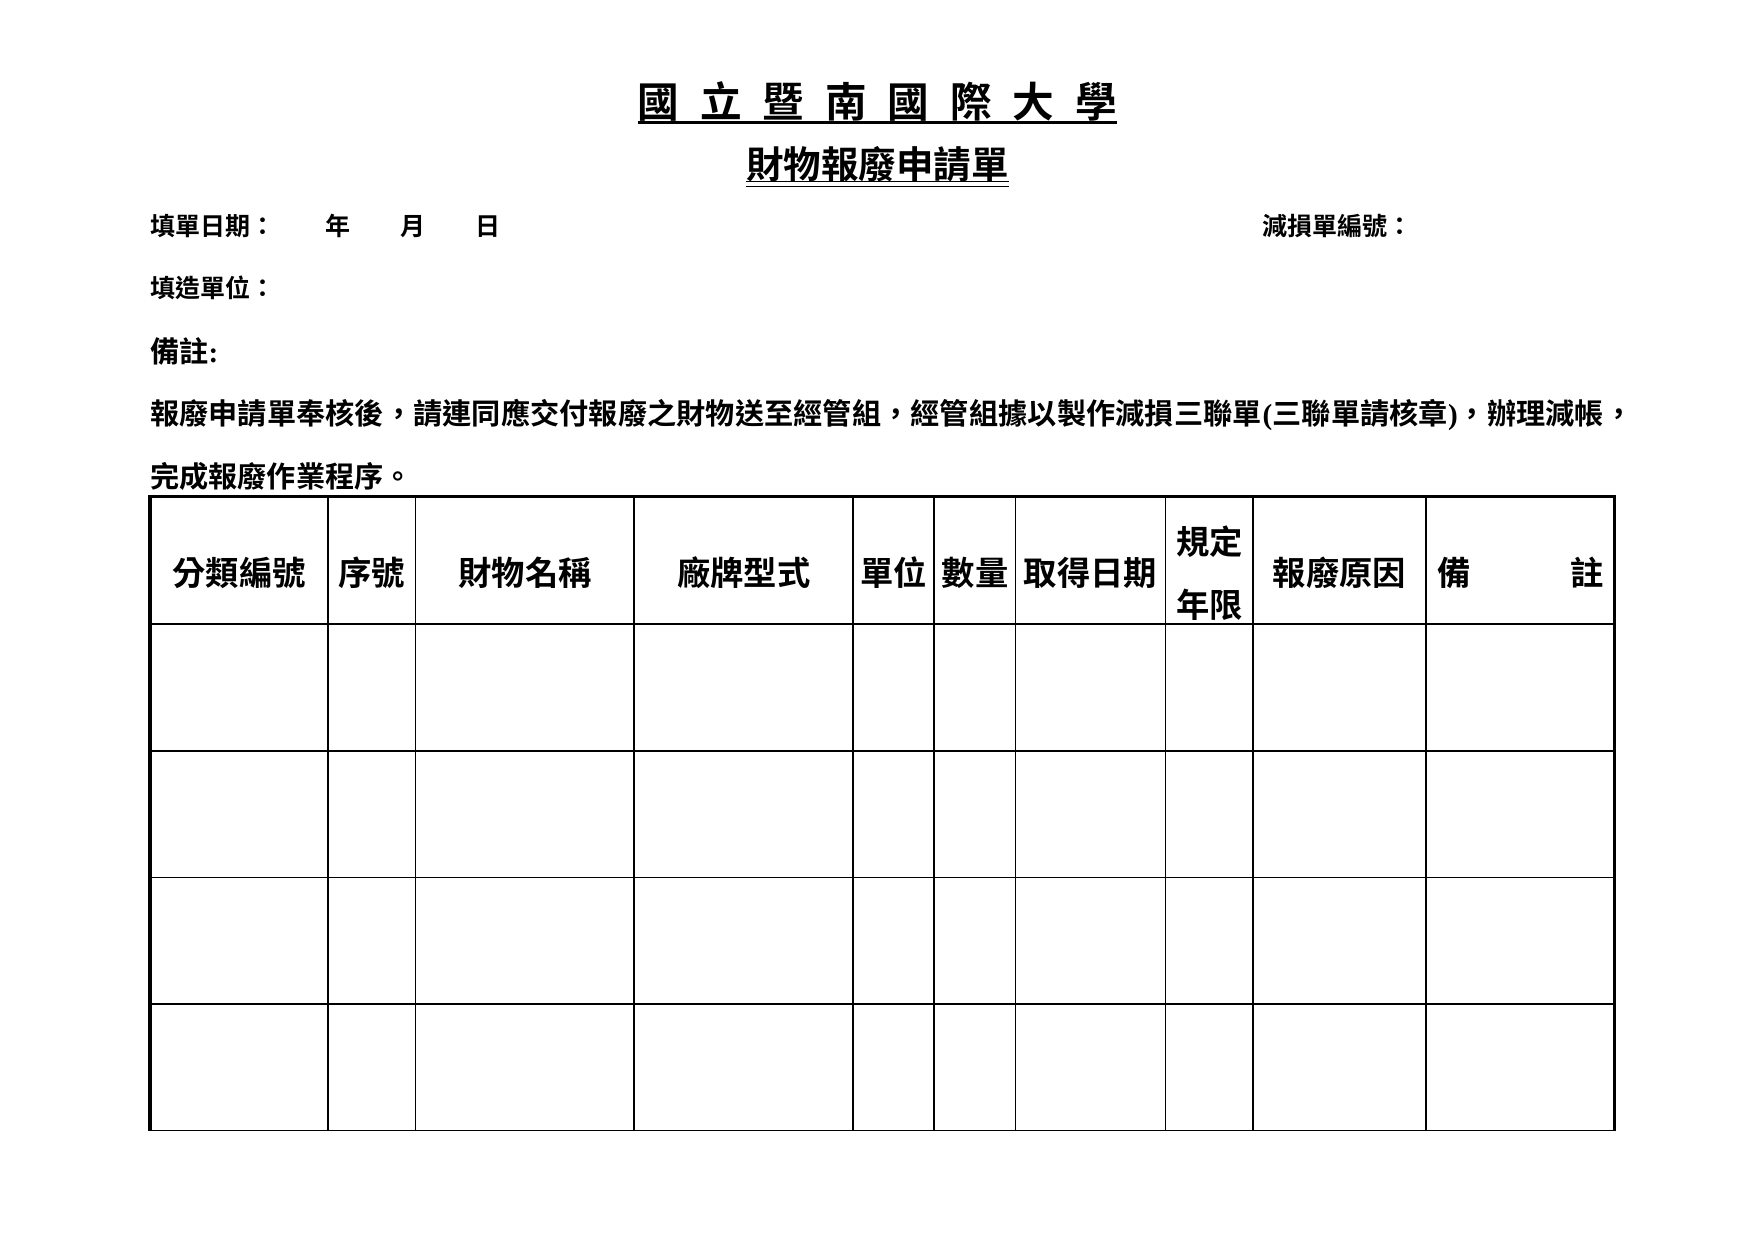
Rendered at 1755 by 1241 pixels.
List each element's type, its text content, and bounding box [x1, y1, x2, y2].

table_cell [935, 1005, 1015, 1129]
table_header 取得日期 [1016, 498, 1165, 623]
table_cell [416, 878, 633, 1003]
table_cell [1254, 878, 1425, 1003]
table_header 單位 [854, 498, 933, 623]
table_cell [152, 625, 327, 750]
table_cell [635, 1005, 852, 1129]
table_cell [1016, 752, 1165, 876]
table_cell [152, 752, 327, 876]
table_cell [1427, 1005, 1613, 1129]
table_cell [935, 752, 1015, 876]
table_cell [854, 1005, 933, 1129]
table_cell [1427, 625, 1613, 750]
table_cell [1016, 625, 1165, 750]
table_cell [416, 625, 633, 750]
table_cell [1254, 625, 1425, 750]
table_cell [416, 752, 633, 876]
text 報廢申請單奉核後，請連同應交付報廢之財物送至經管組，經管組據以製作減損三聯單(三聯單請核章)，辦理減帳，完成報廢作業程序。 [150, 370, 1604, 495]
table_cell [152, 1005, 327, 1129]
table_cell [935, 878, 1015, 1003]
table_cell [1016, 1005, 1165, 1129]
table_header 數量 [935, 498, 1015, 623]
table_header 備 註 [1427, 498, 1613, 623]
table_header 報廢原因 [1254, 498, 1425, 623]
table_cell [635, 752, 852, 876]
table_cell [329, 752, 415, 876]
table_cell [1254, 752, 1425, 876]
table_cell [329, 625, 415, 750]
text 備註: [150, 308, 1604, 370]
table_cell [329, 1005, 415, 1129]
table_header 序號 [329, 498, 415, 623]
table_cell [854, 752, 933, 876]
table_cell [152, 878, 327, 1003]
table_cell [854, 625, 933, 750]
table_cell [635, 625, 852, 750]
text 財物報廢申請單 [150, 120, 1604, 183]
table_cell [416, 1005, 633, 1129]
table_header 財物名稱 [416, 498, 633, 623]
table_cell [1166, 878, 1252, 1003]
table_header 廠牌型式 [635, 498, 852, 623]
table_cell [635, 878, 852, 1003]
table_cell [1427, 878, 1613, 1003]
table_cell [1016, 878, 1165, 1003]
text 填造單位： [150, 245, 1604, 308]
text 填單日期： 年 月 日 減損單編號： [150, 183, 1604, 245]
table_cell [1166, 625, 1252, 750]
table_cell [329, 878, 415, 1003]
table_header 分類編號 [152, 498, 327, 623]
table_cell [935, 625, 1015, 750]
text 國 立 暨 南 國 際 大 學 [150, 58, 1604, 120]
table_cell [1427, 752, 1613, 876]
table_cell [1254, 1005, 1425, 1129]
table_cell [1166, 752, 1252, 876]
table_cell [854, 878, 933, 1003]
table_header 規定 年限 [1166, 498, 1252, 623]
table_cell [1166, 1005, 1252, 1129]
